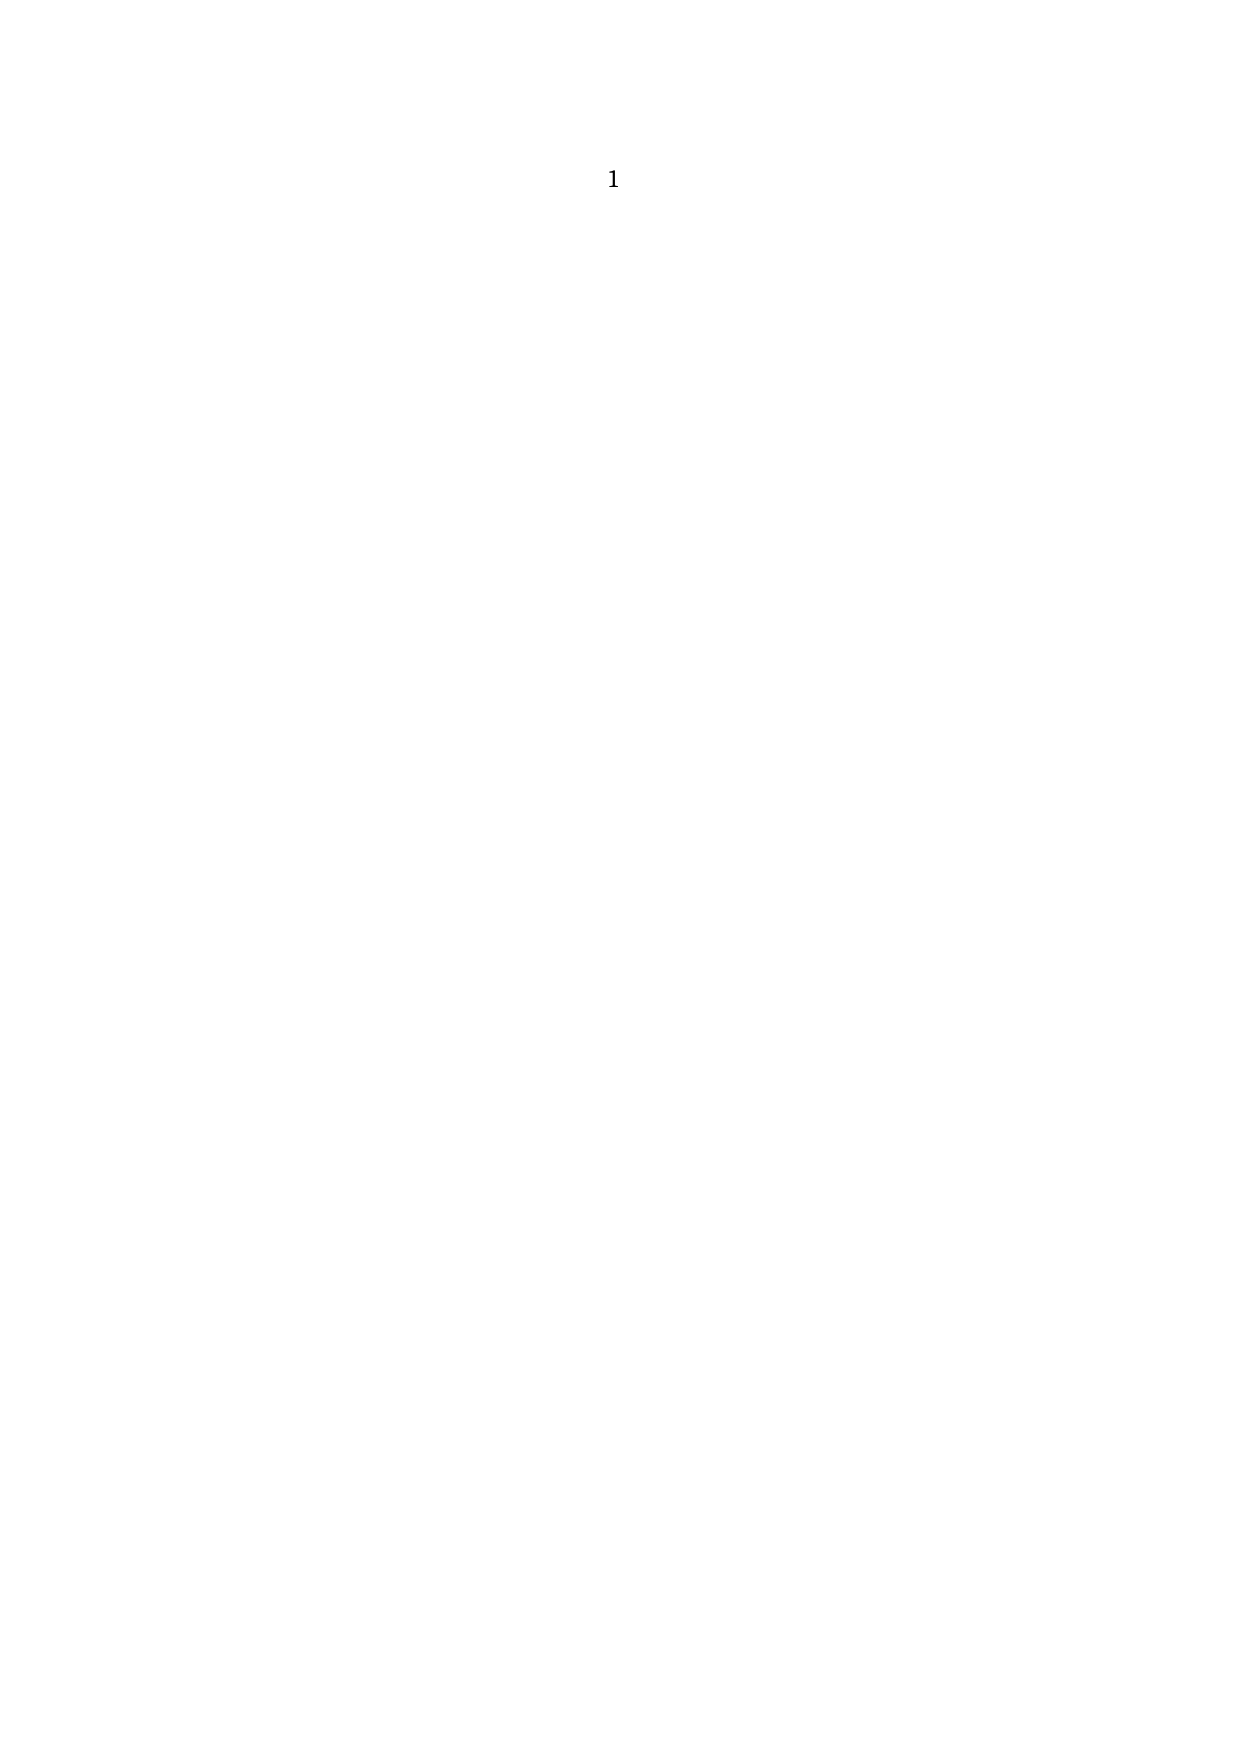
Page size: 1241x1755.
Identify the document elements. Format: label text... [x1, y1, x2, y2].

subtitle 1 [125, 164, 1101, 193]
